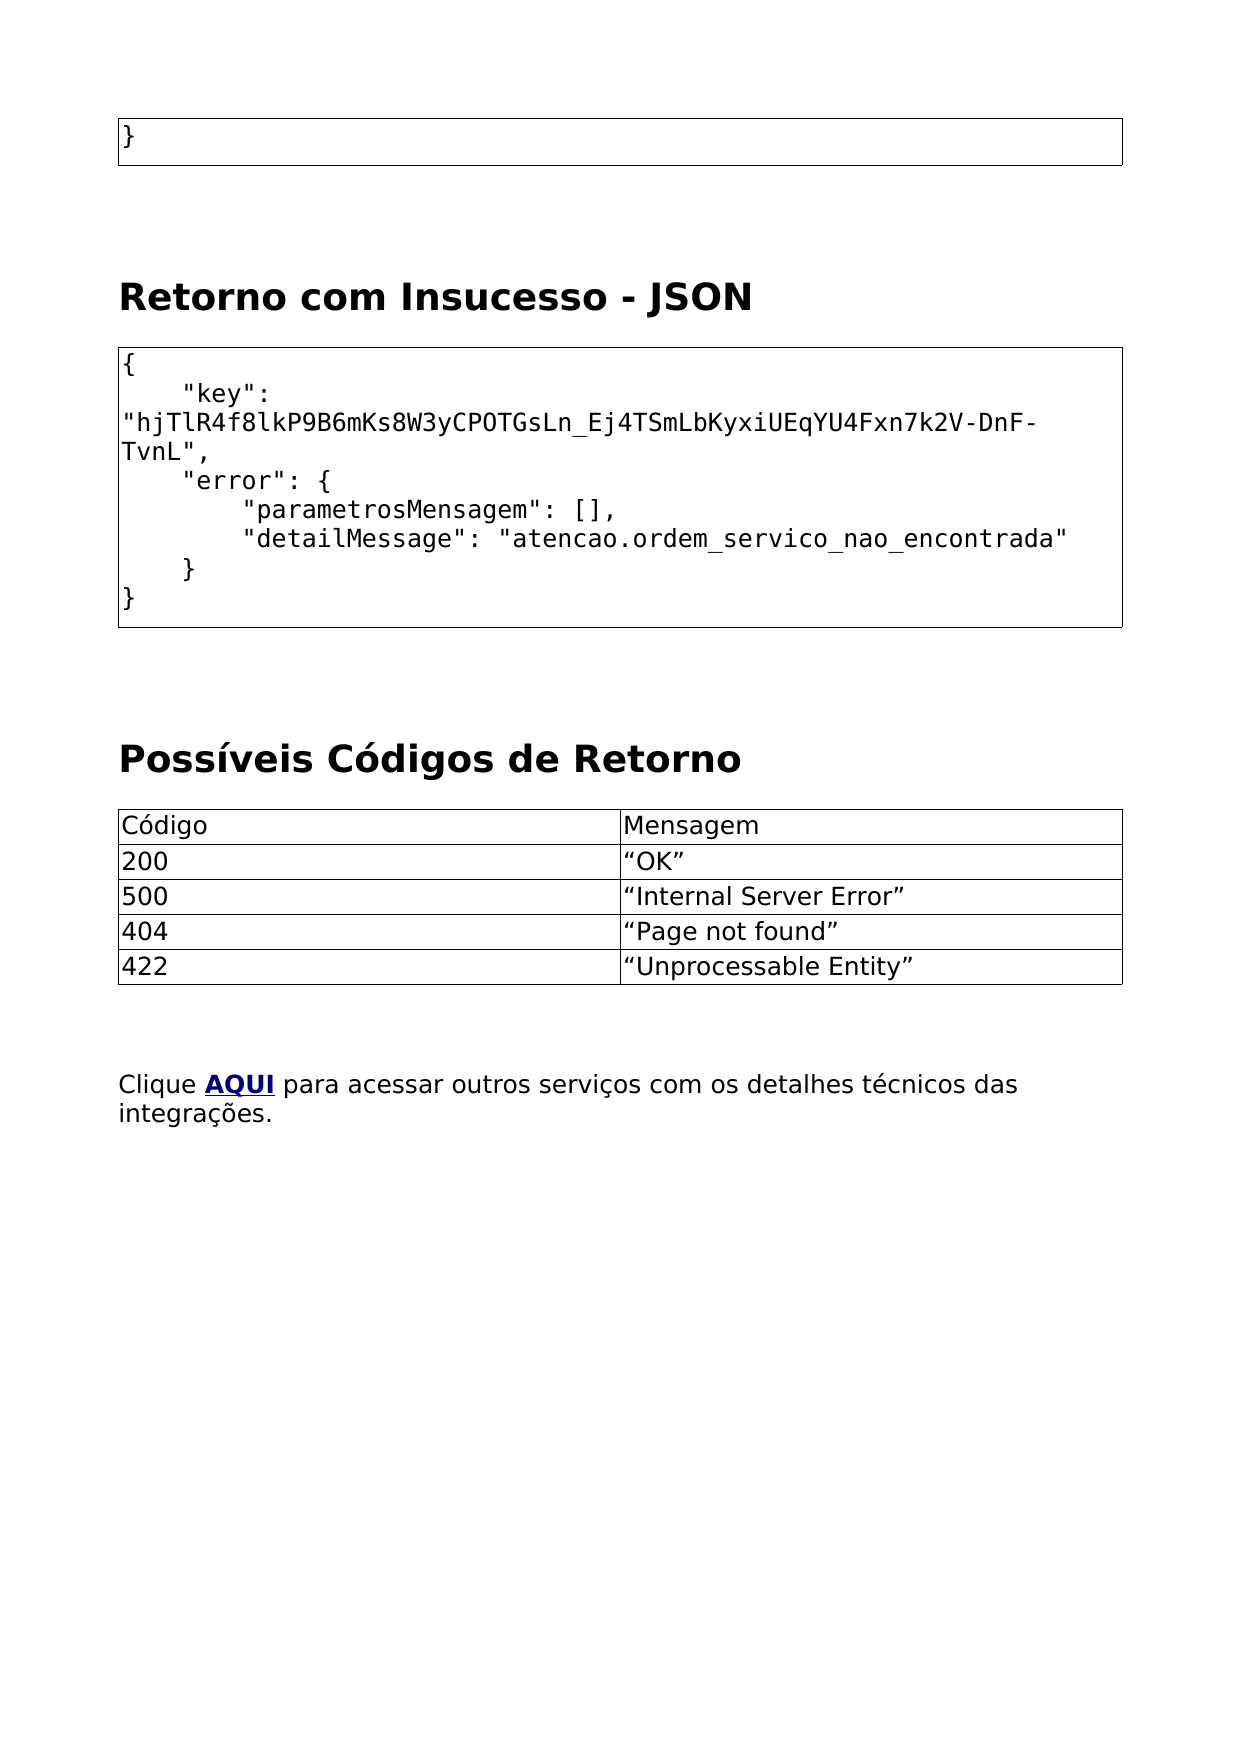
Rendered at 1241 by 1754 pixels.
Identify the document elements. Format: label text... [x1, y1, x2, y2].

table_cell 422 [119, 950, 620, 984]
table_header Mensagem [621, 810, 1122, 844]
table_header Código [119, 810, 620, 844]
table_header { "key": "hjTlR4f8lkP9B6mKs8W3yCPOTGsLn_Ej4TSmLbKyxiUEqYU4Fxn7k2V-DnF-TvnL", "error": { "parametrosMensagem": [], "detailMessage": "atencao.ordem_servico_nao_encontrada" } } [119, 348, 1122, 627]
table_cell 200 [119, 845, 620, 879]
subtitle Possíveis Códigos de Retorno [118, 738, 1122, 781]
table_cell 404 [119, 915, 620, 949]
text Clique AQUI para acessar outros serviços com os detalhes técnicos das integrações. [118, 1070, 1122, 1128]
table_cell “Page not found” [621, 915, 1122, 949]
table_cell “Internal Server Error” [621, 880, 1122, 914]
table_cell “OK” [621, 845, 1122, 879]
table_cell “Unprocessable Entity” [621, 950, 1122, 984]
table_cell 500 [119, 880, 620, 914]
subtitle Retorno com Insucesso - JSON [118, 276, 1122, 319]
table_header } [119, 119, 1122, 165]
